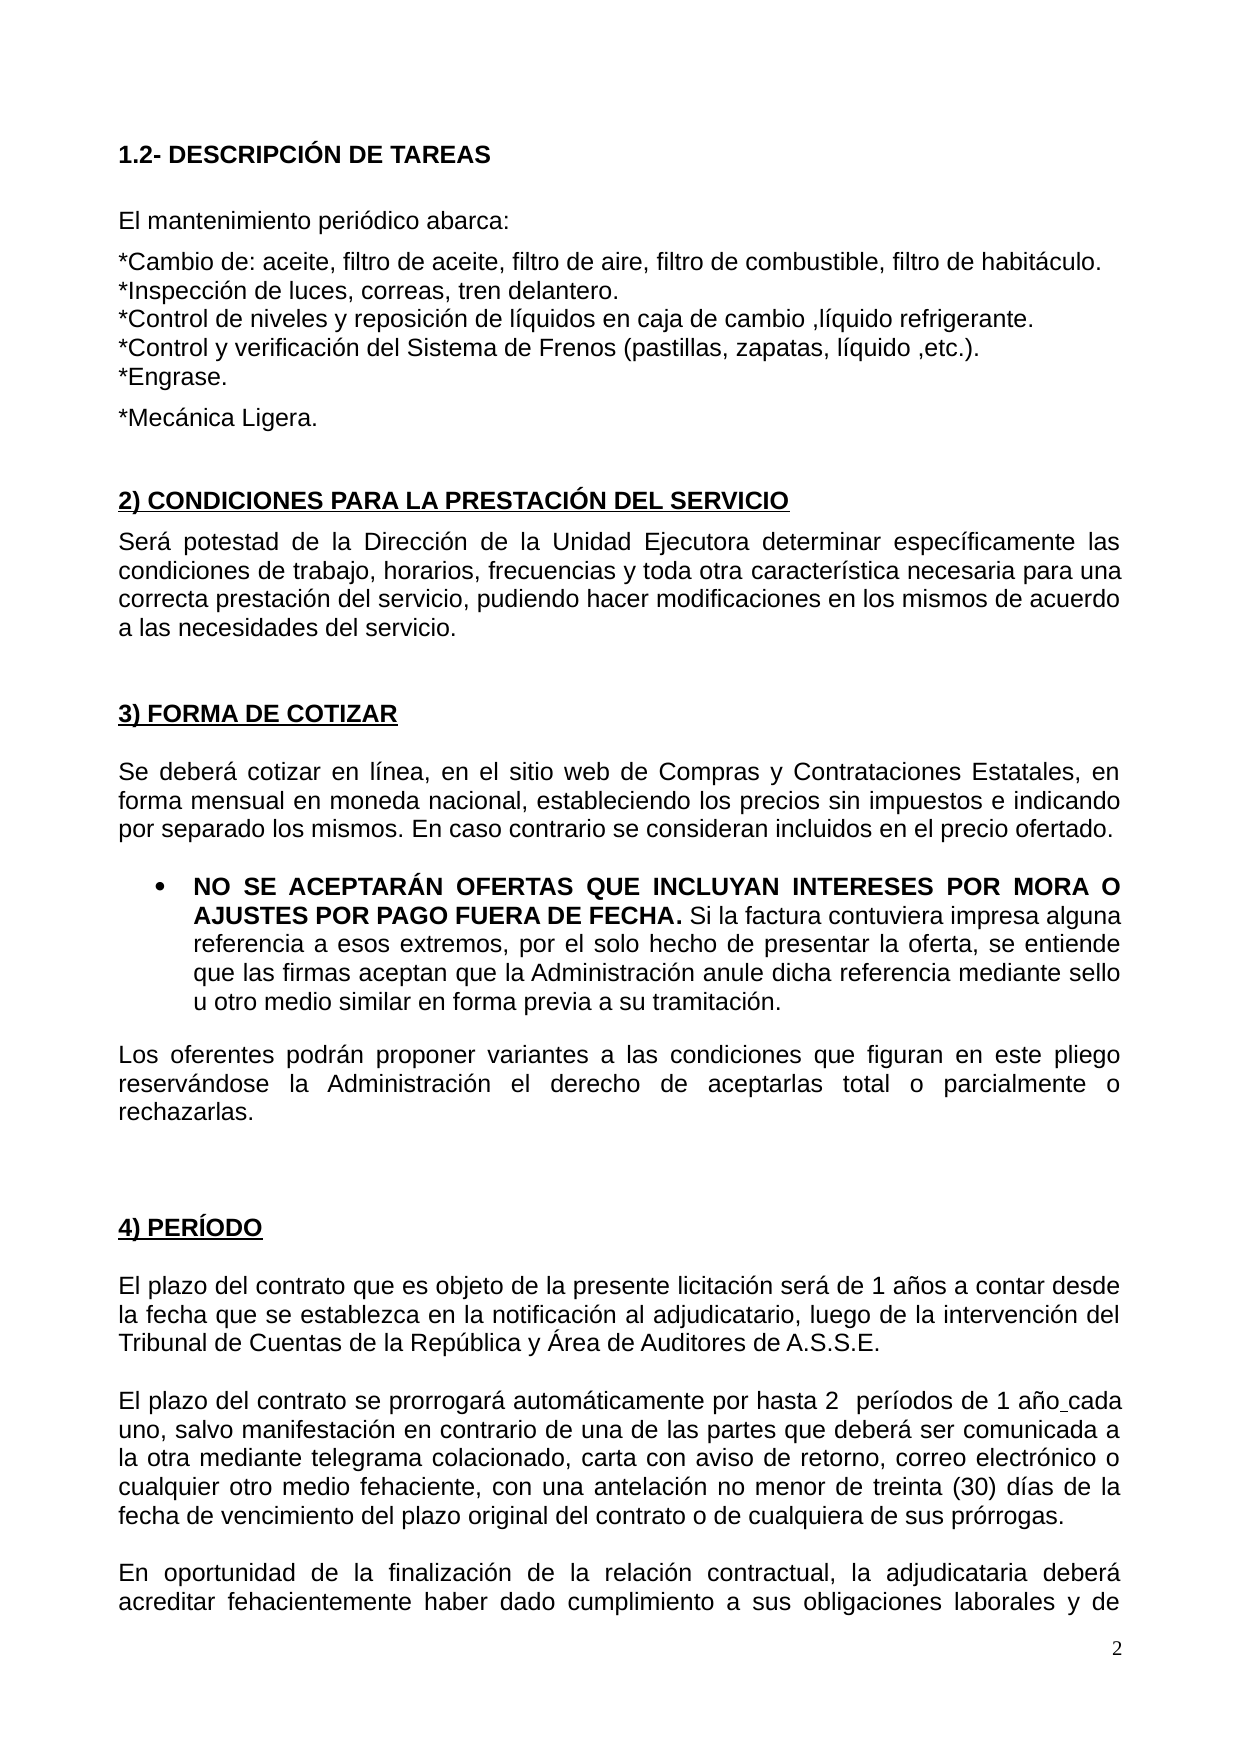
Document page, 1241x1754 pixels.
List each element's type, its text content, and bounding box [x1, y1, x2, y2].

text El plazo del contrato se prorrogará automáticamente por hasta 2 períodos de 1 año cada uno, salvo manifestación en contrario de una de las partes que deberá ser comunicada a la otra mediante telegrama colacionado, carta con aviso de retorno, correo electrónico o cualquier otro medio fehaciente, con una antelación no menor de treinta (30) días de la fecha de vencimiento del plazo original del contrato o de cualquiera de sus prórrogas. [118, 1386, 1122, 1530]
list NO SE ACEPTARÁN OFERTAS QUE INCLUYAN INTERESES POR MORA O AJUSTES POR PAGO FUERA DE FECHA. Si la factura contuviera impresa alguna referencia a esos extremos, por el solo hecho de presentar la oferta, se entiende que las firmas aceptan que la Administración anule dicha referencia mediante sello u otro medio similar en forma previa a su tramitación. [156, 872, 1122, 1016]
text *Mecánica Ligera. [118, 403, 1122, 432]
text 3) Forma de Cotizar [118, 699, 1122, 728]
text *Cambio de: aceite, filtro de aceite, filtro de aire, filtro de combustible, filtro de habitáculo. *Inspección de luces, correas, tren delantero. *Control de niveles y reposición de líquidos en caja de cambio ,líquido refrigerante. *Control y verificación del Sistema de Frenos (pastillas, zapatas, líquido ,etc.). *Engrase. [118, 247, 1122, 391]
text El plazo del contrato que es objeto de la presente licitación será de 1 años a contar desde la fecha que se establezca en la notificación al adjudicatario, luego de la intervención del Tribunal de Cuentas de la República y Área de Auditores de A.S.S.E. [118, 1271, 1122, 1357]
text 2) CONDICIONES PARA LA PRESTACIÓN DEL SERVICIO [118, 486, 1122, 514]
text Los oferentes podrán proponer variantes a las condiciones que figuran en este pliego reservándose la Administración el derecho de aceptarlas total o parcialmente o rechazarlas. [118, 1040, 1122, 1126]
text 1.2- DESCRIPCIÓN DE TAREAS [118, 140, 1122, 193]
text 4) PERÍODO [118, 1213, 1122, 1242]
text Se deberá cotizar en línea, en el sitio web de Compras y Contrataciones Estatales, en forma mensual en moneda nacional, estableciendo los precios sin impuestos e indicando por separado los mismos. En caso contrario se consideran incluidos en el precio ofertado. [118, 757, 1122, 843]
text El mantenimiento periódico abarca: [118, 206, 1122, 234]
text En oportunidad de la finalización de la relación contractual, la adjudicataria deberá acreditar fehacientemente haber dado cumplimiento a sus obligaciones laborales y de [118, 1558, 1122, 1616]
text Será potestad de la Dirección de la Unidad Ejecutora determinar específicamente las condiciones de trabajo, horarios, frecuencias y toda otra característica necesaria para una correcta prestación del servicio, pudiendo hacer modificaciones en los mismos de acuerdo a las necesidades del servicio. [118, 527, 1122, 642]
